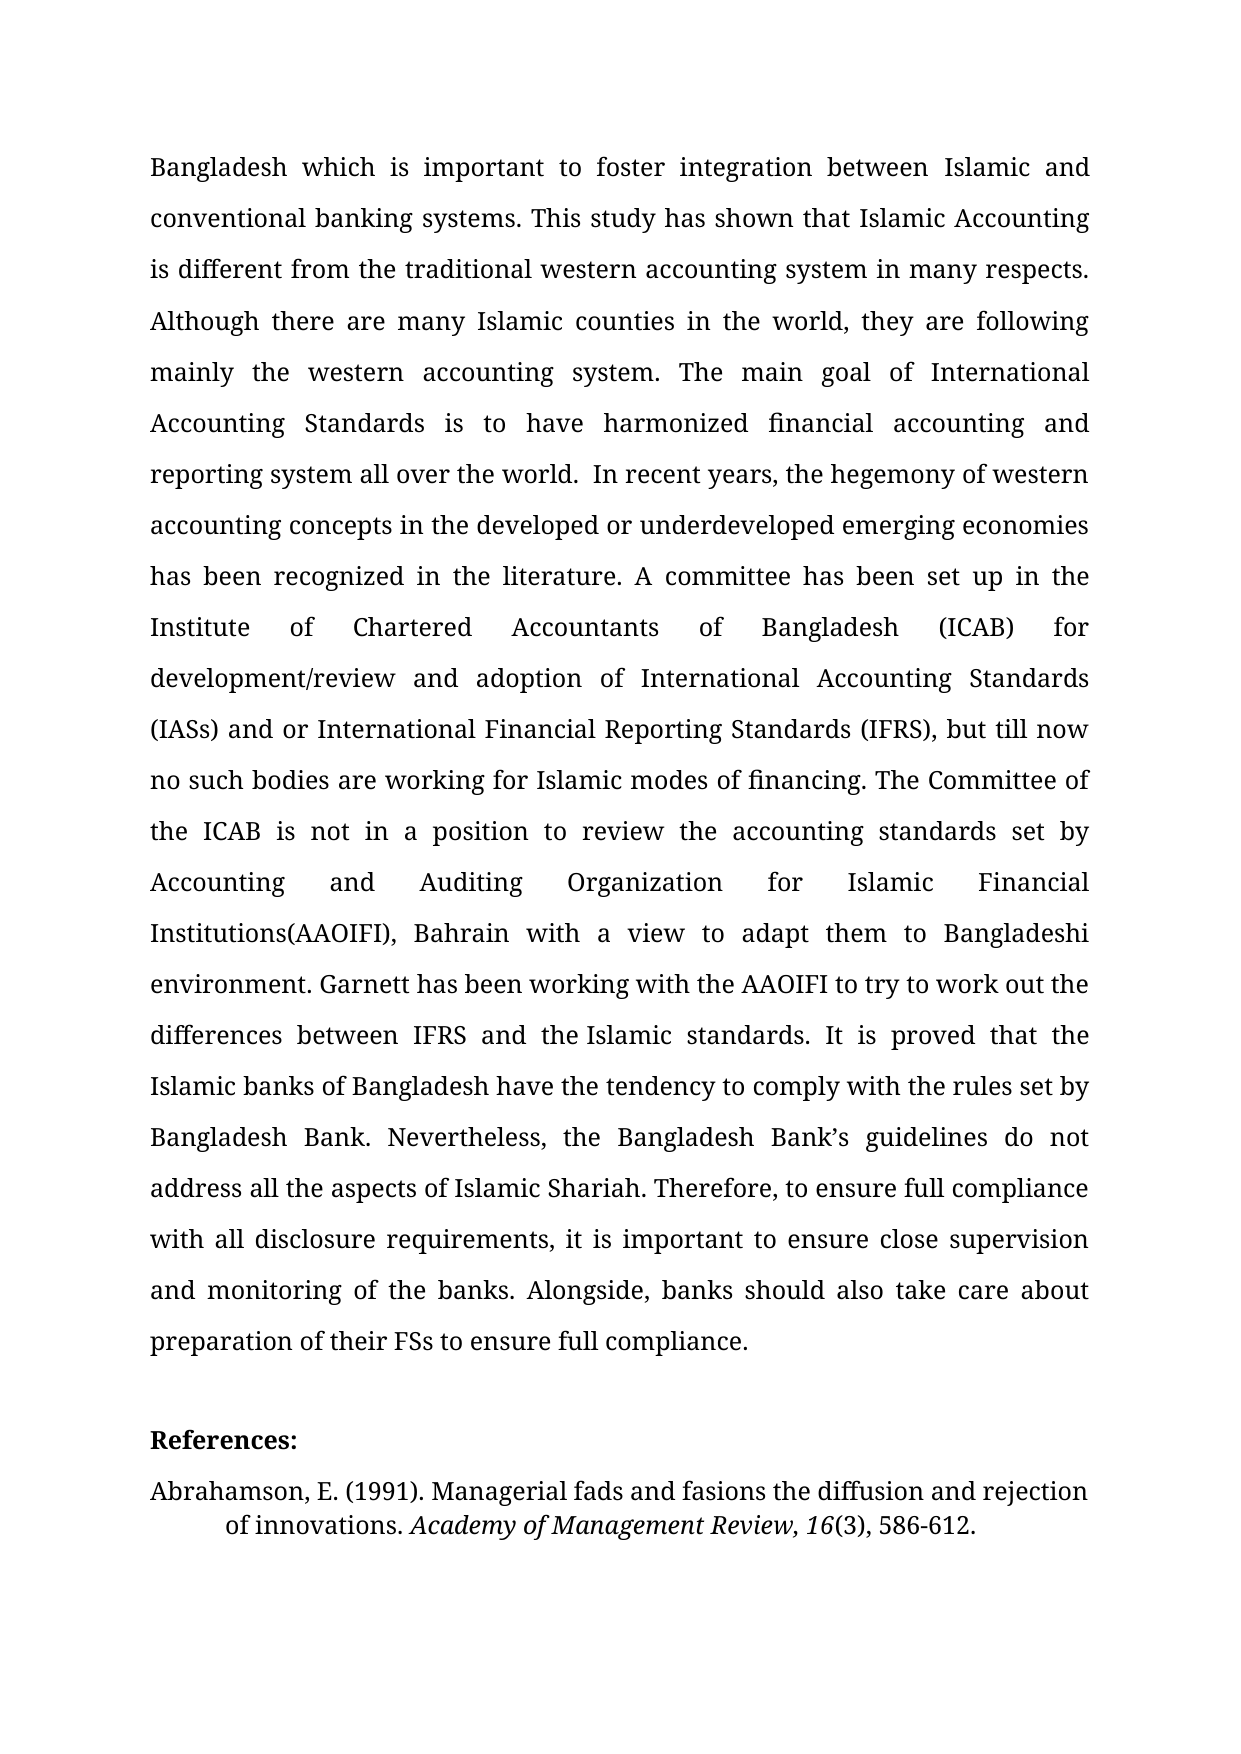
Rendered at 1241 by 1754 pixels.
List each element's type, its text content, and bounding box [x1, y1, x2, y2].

text References: [150, 1423, 1090, 1457]
text Abrahamson, E. (1991). Managerial fads and fasions the diffusion and rejection of innovations. Academy of Management Review, 16(3), 586-612. [150, 1474, 1090, 1542]
text Bangladesh which is important to foster integration between Islamic and conventional banking systems. This study has shown that Islamic Accounting is different from the traditional western accounting system in many respects. Although there are many Islamic counties in the world, they are following mainly the western accounting system. The main goal of International Accounting Standards is to have harmonized financial accounting and reporting system all over the world. In recent years, the hegemony of western accounting concepts in the developed or underdeveloped emerging economies has been recognized in the literature. A committee has been set up in the Institute of Chartered Accountants of Bangladesh (ICAB) for development/review and adoption of International Accounting Standards (IASs) and or International Financial Reporting Standards (IFRS), but till now no such bodies are working for Islamic modes of financing. The Committee of the ICAB is not in a position to review the accounting standards set by Accounting and Auditing Organization for Islamic Financial Institutions(AAOIFI), Bahrain with a view to adapt them to Bangladeshi environment. Garnett has been working with the AAOIFI to try to work out the differences between IFRS and the Islamic standards. It is proved that the Islamic banks of Bangladesh have the tendency to comply with the rules set by Bangladesh Bank. Nevertheless, the Bangladesh Bank’s guidelines do not address all the aspects of Islamic Shariah. Therefore, to ensure full compliance with all disclosure requirements, it is important to ensure close supervision and monitoring of the banks. Alongside, banks should also take care about preparation of their FSs to ensure full compliance. [150, 150, 1090, 1358]
